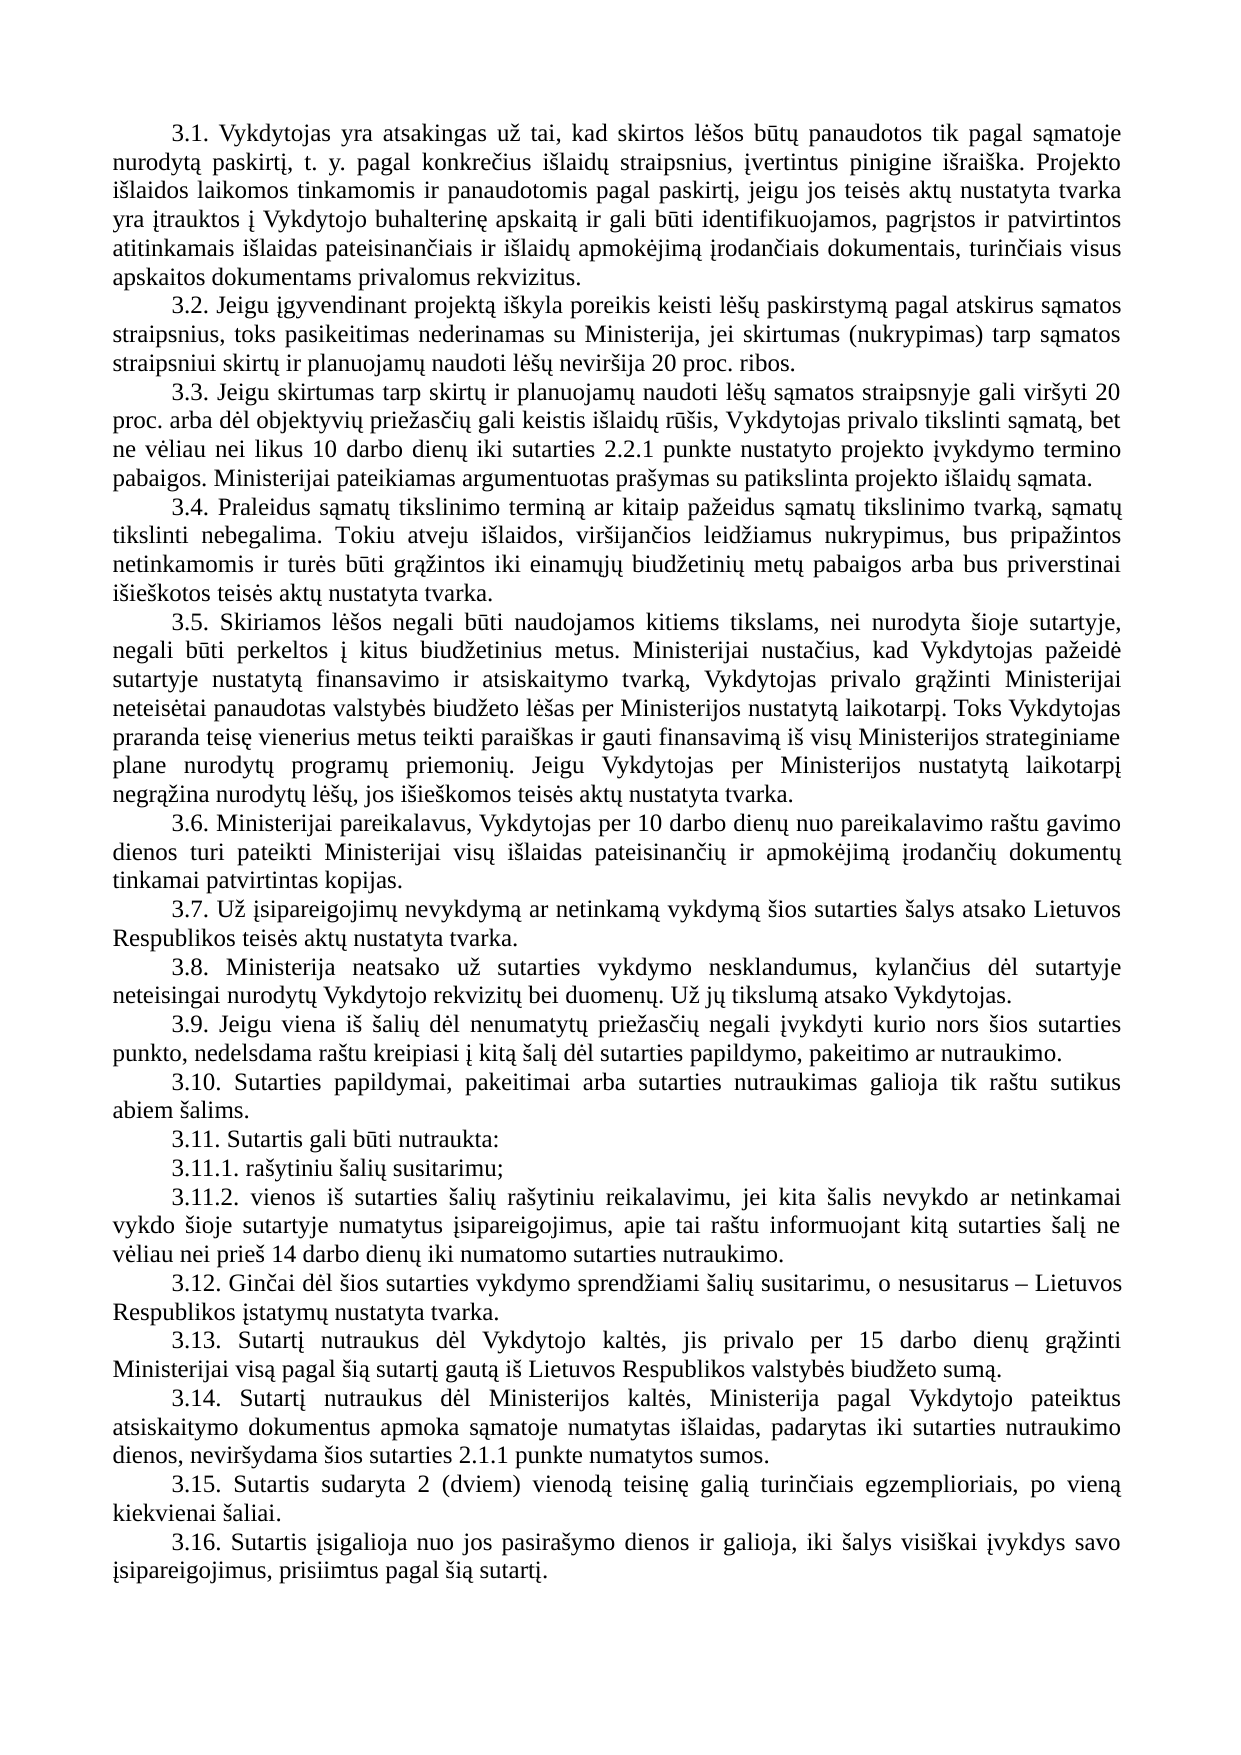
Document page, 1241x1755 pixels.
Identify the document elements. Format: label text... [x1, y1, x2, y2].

text 3.6. Ministerijai pareikalavus, Vykdytojas per 10 darbo dienų nuo pareikalavimo raštu gavimo dienos turi pateikti Ministerijai visų išlaidas pateisinančių ir apmokėjimą įrodančių dokumentų tinkamai patvirtintas kopijas. [112, 808, 1122, 894]
text 3.5. Skiriamos lėšos negali būti naudojamos kitiems tikslams, nei nurodyta šioje sutartyje, negali būti perkeltos į kitus biudžetinius metus. Ministerijai nustačius, kad Vykdytojas pažeidė sutartyje nustatytą finansavimo ir atsiskaitymo tvarką, Vykdytojas privalo grąžinti Ministerijai neteisėtai panaudotas valstybės biudžeto lėšas per Ministerijos nustatytą laikotarpį. Toks Vykdytojas praranda teisę vienerius metus teikti paraiškas ir gauti finansavimą iš visų Ministerijos strateginiame plane nurodytų programų priemonių. Jeigu Vykdytojas per Ministerijos nustatytą laikotarpį negrąžina nurodytų lėšų, jos išieškomos teisės aktų nustatyta tvarka. [112, 607, 1122, 808]
text 3.14. Sutartį nutraukus dėl Ministerijos kaltės, Ministerija pagal Vykdytojo pateiktus atsiskaitymo dokumentus apmoka sąmatoje numatytas išlaidas, padarytas iki sutarties nutraukimo dienos, neviršydama šios sutarties 2.1.1 punkte numatytos sumos. [112, 1383, 1122, 1469]
text 3.4. Praleidus sąmatų tikslinimo terminą ar kitaip pažeidus sąmatų tikslinimo tvarką, sąmatų tikslinti nebegalima. Tokiu atveju išlaidos, viršijančios leidžiamus nukrypimus, bus pripažintos netinkamomis ir turės būti grąžintos iki einamųjų biudžetinių metų pabaigos arba bus priverstinai išieškotos teisės aktų nustatyta tvarka. [112, 492, 1122, 607]
text 3.2. Jeigu įgyvendinant projektą iškyla poreikis keisti lėšų paskirstymą pagal atskirus sąmatos straipsnius, toks pasikeitimas nederinamas su Ministerija, jei skirtumas (nukrypimas) tarp sąmatos straipsniui skirtų ir planuojamų naudoti lėšų neviršija 20 proc. ribos. [112, 291, 1122, 377]
text 3.12. Ginčai dėl šios sutarties vykdymo sprendžiami šalių susitarimu, o nesusitarus – Lietuvos Respublikos įstatymų nustatyta tvarka. [112, 1268, 1122, 1326]
text 3.15. Sutartis sudaryta 2 (dviem) vienodą teisinę galią turinčiais egzemplioriais, po vieną kiekvienai šaliai. [112, 1469, 1122, 1527]
text 3.16. Sutartis įsigalioja nuo jos pasirašymo dienos ir galioja, iki šalys visiškai įvykdys savo įsipareigojimus, prisiimtus pagal šią sutartį. [112, 1527, 1122, 1584]
text 3.3. Jeigu skirtumas tarp skirtų ir planuojamų naudoti lėšų sąmatos straipsnyje gali viršyti 20 proc. arba dėl objektyvių priežasčių gali keistis išlaidų rūšis, Vykdytojas privalo tikslinti sąmatą, bet ne vėliau nei likus 10 darbo dienų iki sutarties 2.2.1 punkte nustatyto projekto įvykdymo termino pabaigos. Ministerijai pateikiamas argumentuotas prašymas su patikslinta projekto išlaidų sąmata. [112, 377, 1122, 492]
text 3.10. Sutarties papildymai, pakeitimai arba sutarties nutraukimas galioja tik raštu sutikus abiem šalims. [112, 1067, 1122, 1124]
text 3.11. Sutartis gali būti nutraukta: [112, 1124, 1122, 1153]
text 3.1. Vykdytojas yra atsakingas už tai, kad skirtos lėšos būtų panaudotos tik pagal sąmatoje nurodytą paskirtį, t. y. pagal konkrečius išlaidų straipsnius, įvertintus pinigine išraiška. Projekto išlaidos laikomos tinkamomis ir panaudotomis pagal paskirtį, jeigu jos teisės aktų nustatyta tvarka yra įtrauktos į Vykdytojo buhalterinę apskaitą ir gali būti identifikuojamos, pagrįstos ir patvirtintos atitinkamais išlaidas pateisinančiais ir išlaidų apmokėjimą įrodančiais dokumentais, turinčiais visus apskaitos dokumentams privalomus rekvizitus. [112, 118, 1122, 291]
text 3.13. Sutartį nutraukus dėl Vykdytojo kaltės, jis privalo per 15 darbo dienų grąžinti Ministerijai visą pagal šią sutartį gautą iš Lietuvos Respublikos valstybės biudžeto sumą. [112, 1326, 1122, 1383]
text 3.11.2. vienos iš sutarties šalių rašytiniu reikalavimu, jei kita šalis nevykdo ar netinkamai vykdo šioje sutartyje numatytus įsipareigojimus, apie tai raštu informuojant kitą sutarties šalį ne vėliau nei prieš 14 darbo dienų iki numatomo sutarties nutraukimo. [112, 1182, 1122, 1268]
text 3.11.1. rašytiniu šalių susitarimu; [112, 1153, 1122, 1182]
text 3.8. Ministerija neatsako už sutarties vykdymo nesklandumus, kylančius dėl sutartyje neteisingai nurodytų Vykdytojo rekvizitų bei duomenų. Už jų tikslumą atsako Vykdytojas. [112, 952, 1122, 1009]
text 3.9. Jeigu viena iš šalių dėl nenumatytų priežasčių negali įvykdyti kurio nors šios sutarties punkto, nedelsdama raštu kreipiasi į kitą šalį dėl sutarties papildymo, pakeitimo ar nutraukimo. [112, 1009, 1122, 1067]
text 3.7. Už įsipareigojimų nevykdymą ar netinkamą vykdymą šios sutarties šalys atsako Lietuvos Respublikos teisės aktų nustatyta tvarka. [112, 894, 1122, 952]
